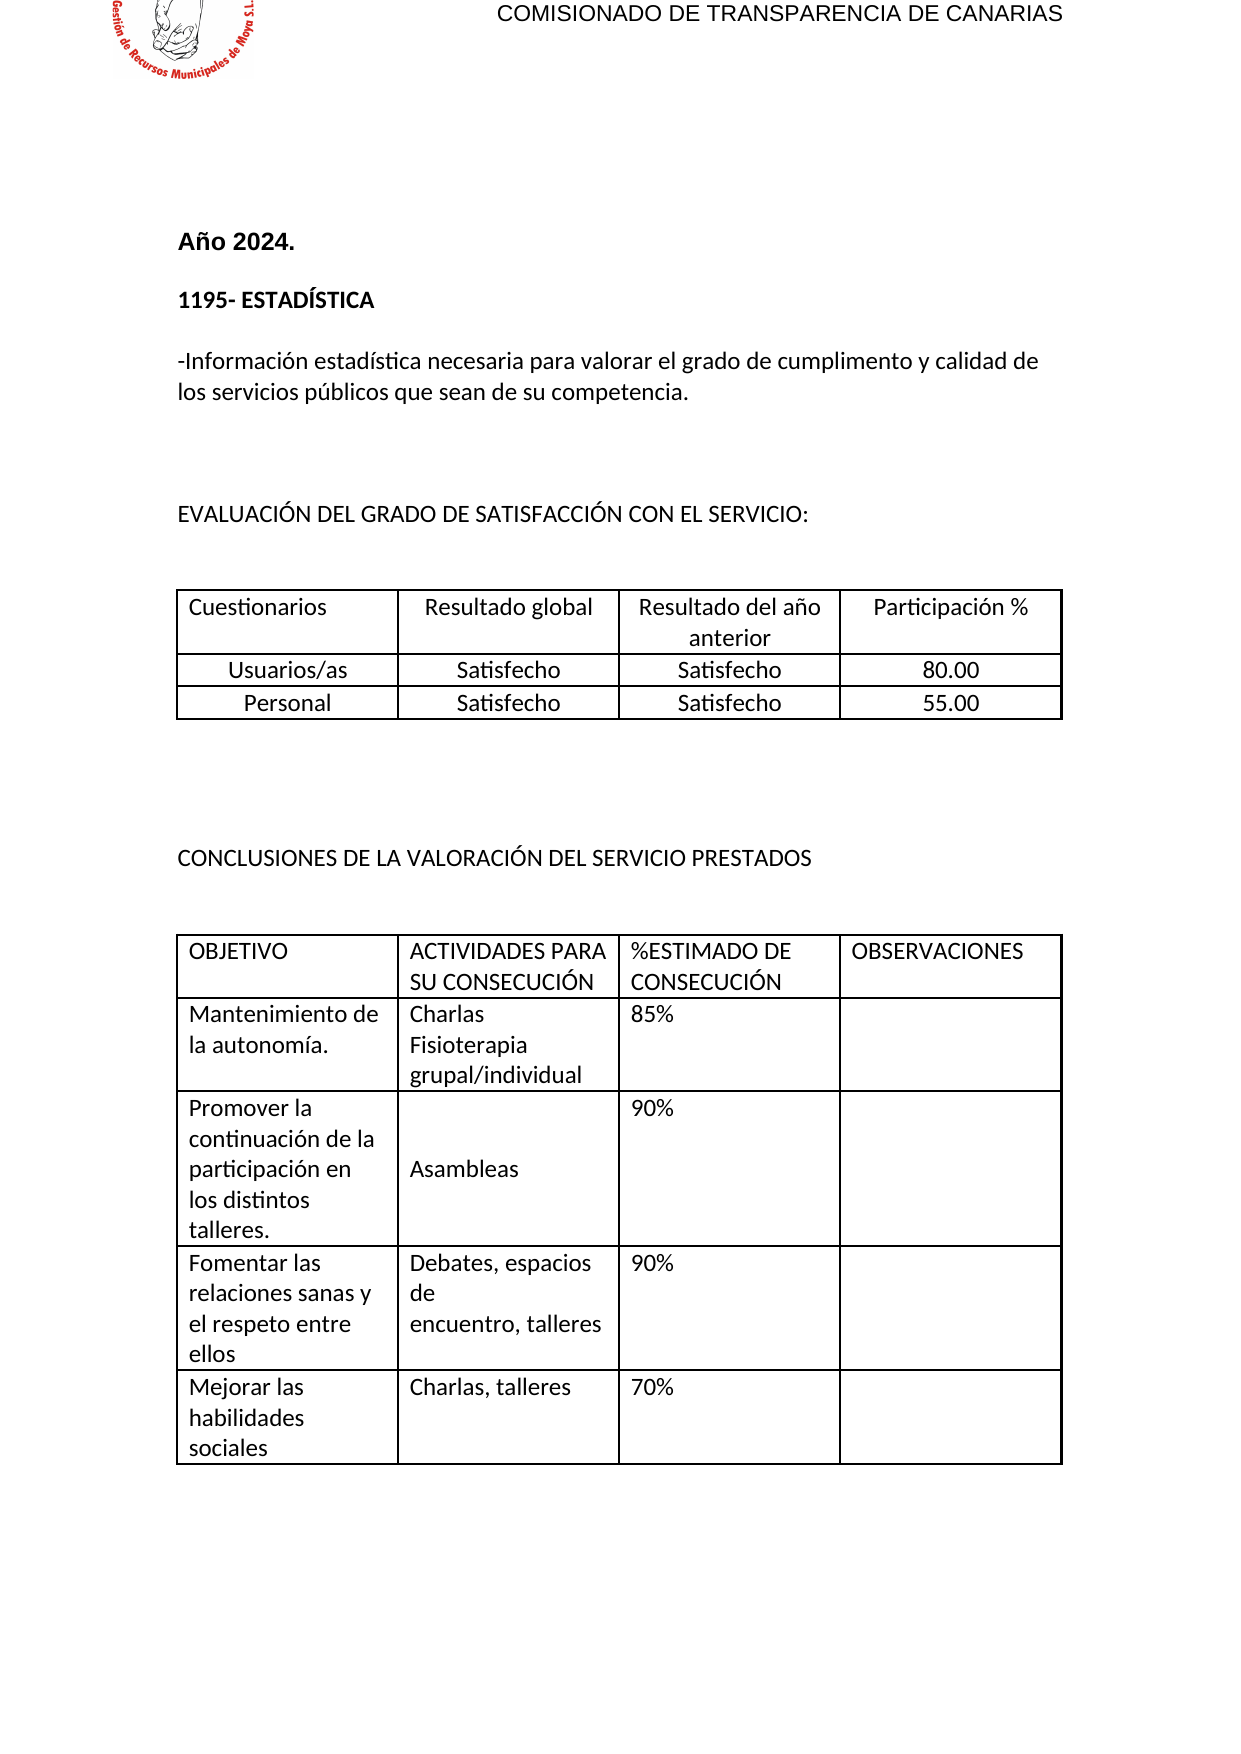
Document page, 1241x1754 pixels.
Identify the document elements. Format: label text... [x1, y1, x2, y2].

text Año 2024. [177, 227, 1063, 255]
table_header OBSERVACIONES [841, 936, 1060, 997]
table_cell 55.00 [841, 687, 1060, 718]
table_header OBJETIVO [178, 936, 397, 997]
table_header %ESTIMADO DE CONSECUCIÓN [620, 936, 839, 997]
table_header Resultado del año anterior [620, 591, 839, 652]
table_cell Fomentar las relaciones sanas y el respeto entre ellos [178, 1247, 397, 1369]
table_cell [841, 1247, 1060, 1369]
table_cell 70% [620, 1371, 839, 1463]
table_cell Usuarios/as [178, 655, 397, 685]
table_header Resultado global [399, 591, 618, 652]
table_cell 90% [620, 1247, 839, 1369]
table_cell Promover la continuación de la participación en los distintos talleres. [178, 1092, 397, 1245]
table_header Cuestionarios [178, 591, 397, 652]
table_cell Mantenimiento de la autonomía. [178, 999, 397, 1090]
table_cell Satisfecho [620, 655, 839, 685]
table_cell Debates, espacios de encuentro, talleres [399, 1247, 618, 1369]
table_cell [841, 1092, 1060, 1245]
table_cell Charlas Fisioterapia grupal/individual [399, 999, 618, 1090]
table_cell Asambleas [399, 1092, 618, 1245]
table_cell Charlas, talleres [399, 1371, 618, 1463]
table_cell [841, 999, 1060, 1090]
text EVALUACIÓN DEL GRADO DE SATISFACCIÓN CON EL SERVICIO: [177, 498, 1063, 528]
table_header Participación % [841, 591, 1060, 652]
table_cell Satisfecho [399, 655, 618, 685]
table_cell 90% [620, 1092, 839, 1245]
table_cell [841, 1371, 1060, 1463]
text CONCLUSIONES DE LA VALORACIÓN DEL SERVICIO PRESTADOS [177, 842, 1063, 872]
text -Información estadística necesaria para valorar el grado de cumplimento y calidad de los servicios públicos que sean de su competencia. [177, 345, 1063, 406]
table_cell Mejorar las habilidades sociales [178, 1371, 397, 1463]
picture [112, 0, 254, 79]
table_cell 85% [620, 999, 839, 1090]
table_cell Satisfecho [620, 687, 839, 718]
text 1195- ESTADÍSTICA [177, 284, 1063, 315]
table_cell Personal [178, 687, 397, 718]
table_cell 80.00 [841, 655, 1060, 685]
table_header ACTIVIDADES PARA SU CONSECUCIÓN [399, 936, 618, 997]
table_cell Satisfecho [399, 687, 618, 718]
